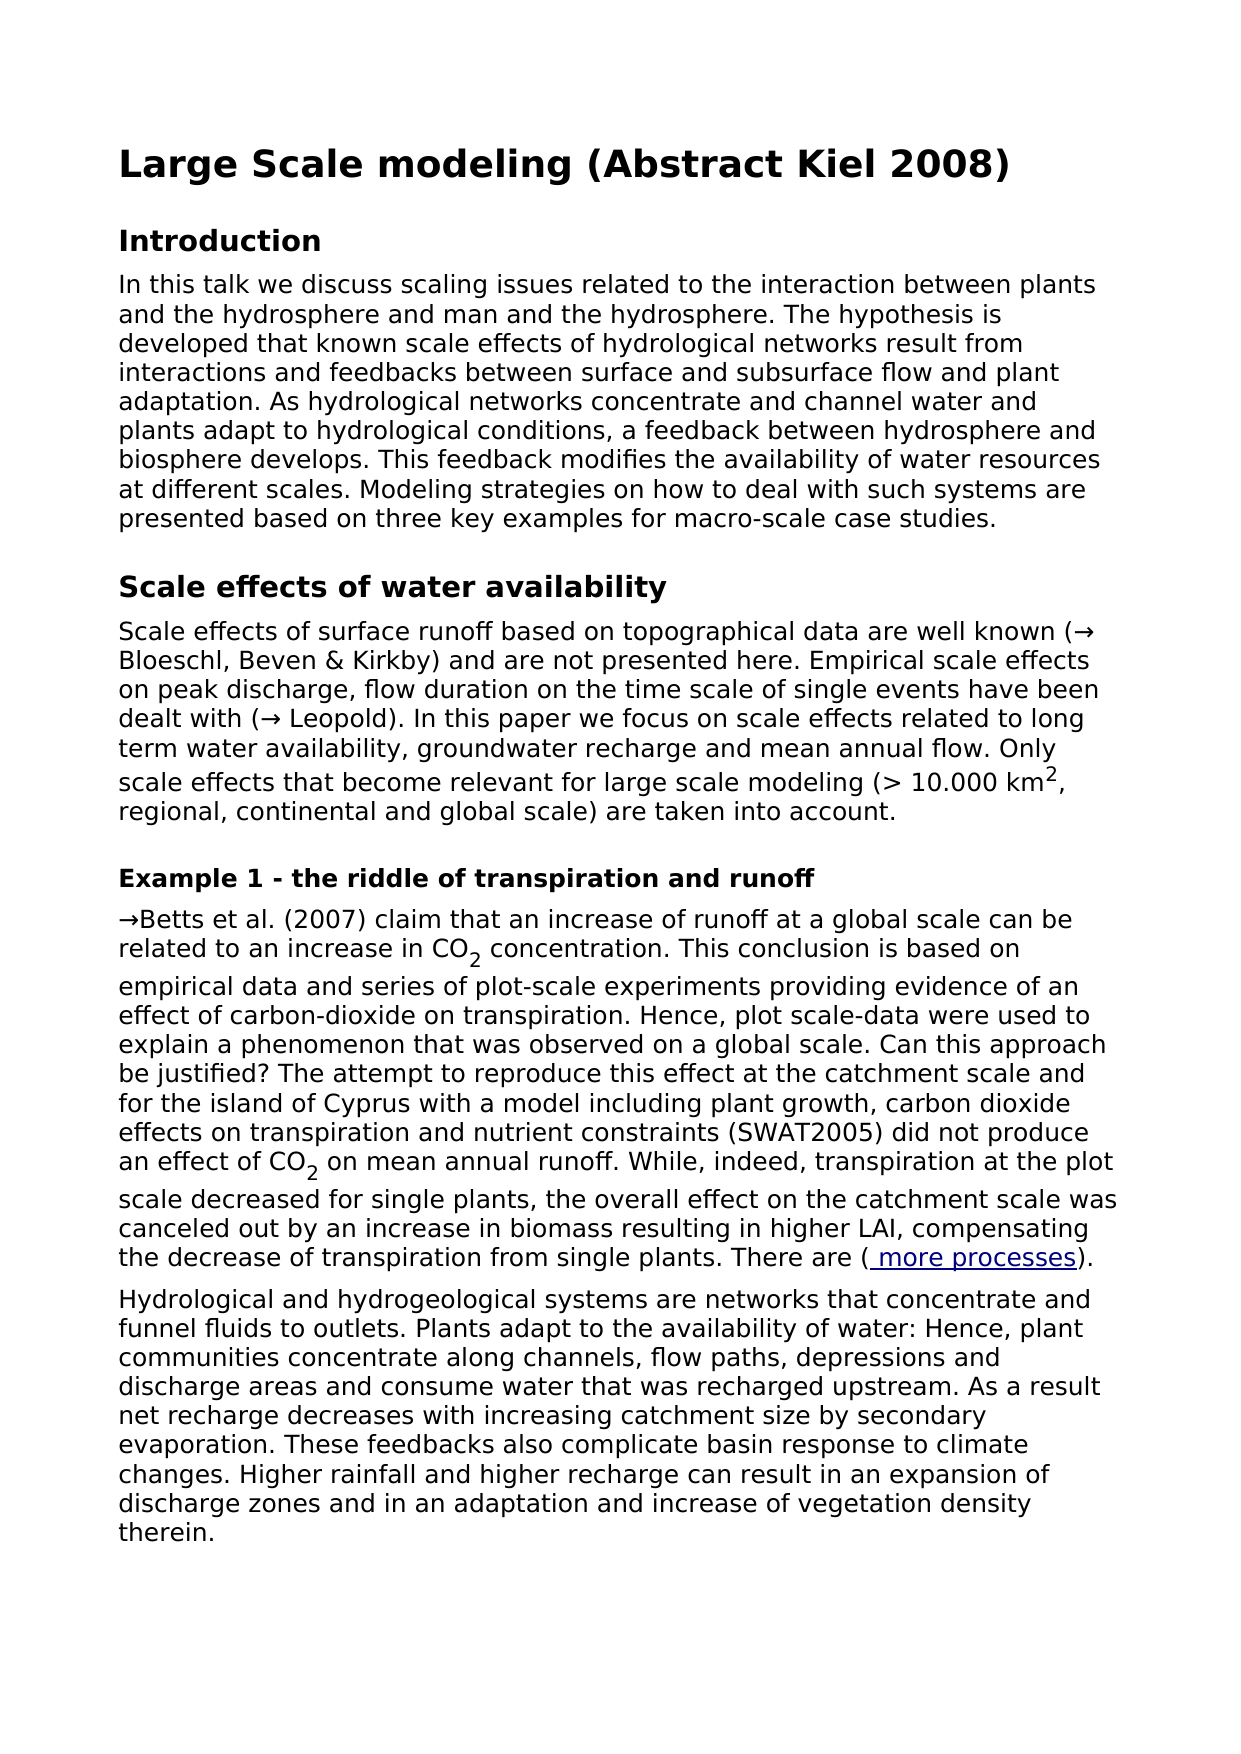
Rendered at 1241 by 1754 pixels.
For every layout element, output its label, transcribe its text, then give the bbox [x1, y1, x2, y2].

subtitle Large Scale modeling (Abstract Kiel 2008) [118, 143, 1122, 187]
subtitle Introduction [118, 224, 1122, 258]
subtitle Scale effects of water availability [118, 571, 1122, 605]
text →Betts et al. (2007) claim that an increase of runoff at a global scale can be related to an increase in CO2 concentration. This conclusion is based on empirical data and series of plot-scale experiments providing evidence of an effect of carbon-dioxide on transpiration. Hence, plot scale-data were used to explain a phenomenon that was observed on a global scale. Can this approach be justified? The attempt to reproduce this effect at the catchment scale and for the island of Cyprus with a model including plant growth, carbon dioxide effects on transpiration and nutrient constraints (SWAT2005) did not produce an effect of CO2 on mean annual runoff. While, indeed, transpiration at the plot scale decreased for single plants, the overall effect on the catchment scale was canceled out by an increase in biomass resulting in higher LAI, compensating the decrease of transpiration from single plants. There are ( more processes). [118, 905, 1122, 1272]
text In this talk we discuss scaling issues related to the interaction between plants and the hydrosphere and man and the hydrosphere. The hypothesis is developed that known scale effects of hydrological networks result from interactions and feedbacks between surface and subsurface flow and plant adaptation. As hydrological networks concentrate and channel water and plants adapt to hydrological conditions, a feedback between hydrosphere and biosphere develops. This feedback modifies the availability of water resources at different scales. Modeling strategies on how to deal with such systems are presented based on three key examples for macro-scale case studies. [118, 271, 1122, 533]
text Scale effects of surface runoff based on topographical data are well known (→ Bloeschl, Beven & Kirkby) and are not presented here. Empirical scale effects on peak discharge, flow duration on the time scale of single events have been dealt with (→ Leopold). In this paper we focus on scale effects related to long term water availability, groundwater recharge and mean annual flow. Only scale effects that become relevant for large scale modeling (> 10.000 km2, regional, continental and global scale) are taken into account. [118, 617, 1122, 826]
subtitle Example 1 - the riddle of transpiration and runoff [118, 864, 1122, 893]
text Hydrological and hydrogeological systems are networks that concentrate and funnel fluids to outlets. Plants adapt to the availability of water: Hence, plant communities concentrate along channels, flow paths, depressions and discharge areas and consume water that was recharged upstream. As a result net recharge decreases with increasing catchment size by secondary evaporation. These feedbacks also complicate basin response to climate changes. Higher rainfall and higher recharge can result in an expansion of discharge zones and in an adaptation and increase of vegetation density therein. [118, 1285, 1122, 1547]
